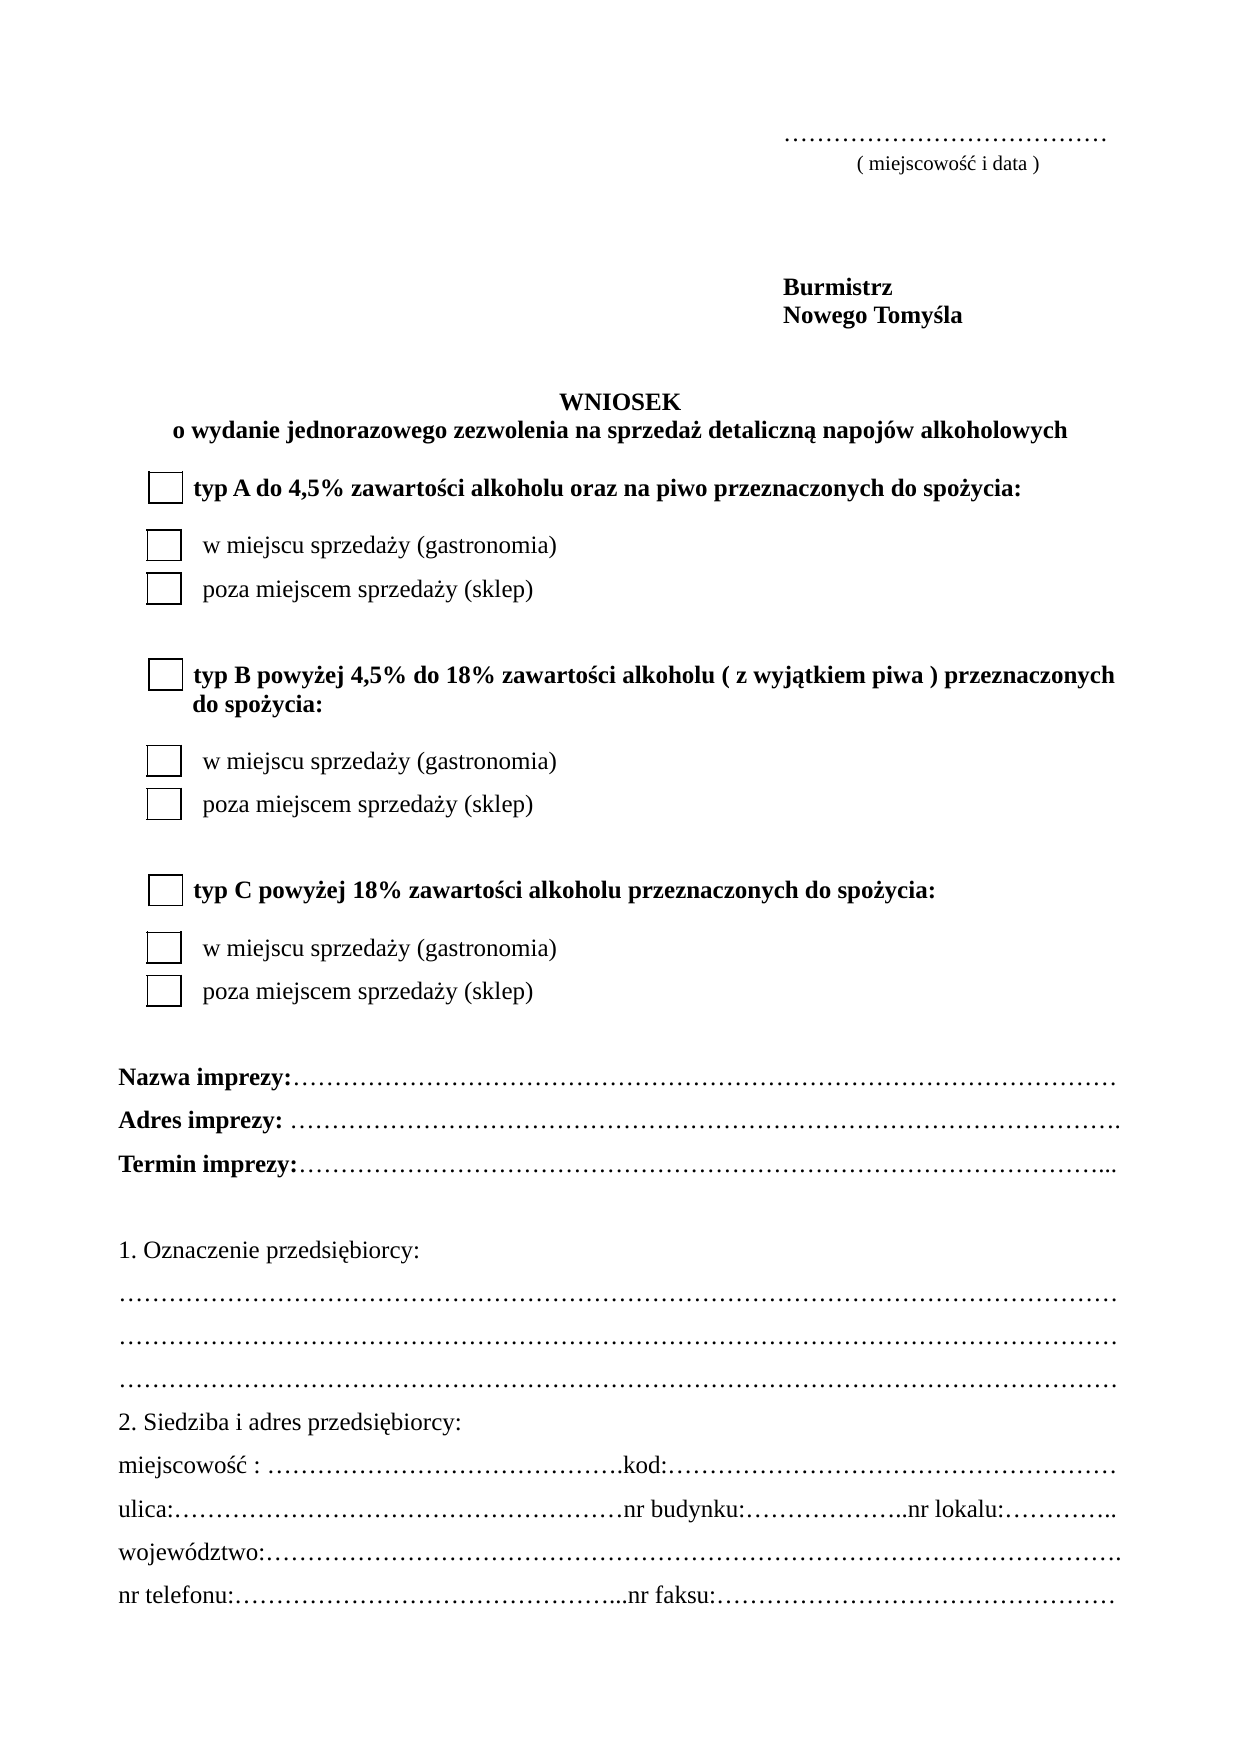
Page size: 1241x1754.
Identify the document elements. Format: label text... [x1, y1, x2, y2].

text 1. Oznaczenie przedsiębiorcy: [118, 1235, 1122, 1264]
text ……………………………………………………………………………………………………………………………………………………………………………………………………………………………………………………………………………………………………………………………… [118, 1278, 1122, 1393]
text 2. Siedziba i adres przedsiębiorcy: [118, 1407, 1122, 1436]
text w miejscu sprzedaży (gastronomia) [182, 531, 1122, 559]
text w miejscu sprzedaży (gastronomia) [182, 933, 1122, 962]
text ………………………………… ( miejscowość i data ) [118, 118, 1122, 176]
text typ C powyżej 18% zawartości alkoholu przeznaczonych do spożycia: [183, 876, 1122, 904]
text Burmistrz [118, 272, 1122, 301]
text nr telefonu:………………………………………...nr faksu:………………………………………… [118, 1580, 1122, 1609]
text Nowego Tomyśla [118, 301, 1122, 329]
text województwo:…………………………………………………………………………………………. [118, 1537, 1122, 1566]
text w miejscu sprzedaży (gastronomia) [182, 746, 1122, 775]
text poza miejscem sprzedaży (sklep) [182, 574, 1122, 602]
text typ B powyżej 4,5% do 18% zawartości alkoholu ( z wyjątkiem piwa ) przeznaczonych do spożycia: [118, 660, 1122, 717]
text o wydanie jednorazowego zezwolenia na sprzedaż detaliczną napojów alkoholowych [118, 416, 1122, 444]
text poza miejscem sprzedaży (sklep) [182, 789, 1122, 818]
text ulica:………………………………………………nr budynku:………………..nr lokalu:………….. [118, 1494, 1122, 1522]
text Nazwa imprezy:……………………………………………………………………………………… [118, 1062, 1122, 1091]
text Termin imprezy:……………………………………………………………………………………... [118, 1149, 1122, 1177]
text poza miejscem sprzedaży (sklep) [182, 976, 1122, 1005]
text typ A do 4,5% zawartości alkoholu oraz na piwo przeznaczonych do spożycia: [183, 473, 1122, 502]
text WNIOSEK [118, 387, 1122, 416]
text miejscowość : …………………………………….kod:……………………………………………… [118, 1451, 1122, 1479]
text Adres imprezy: ………………………………………………………………………………………. [118, 1106, 1122, 1134]
